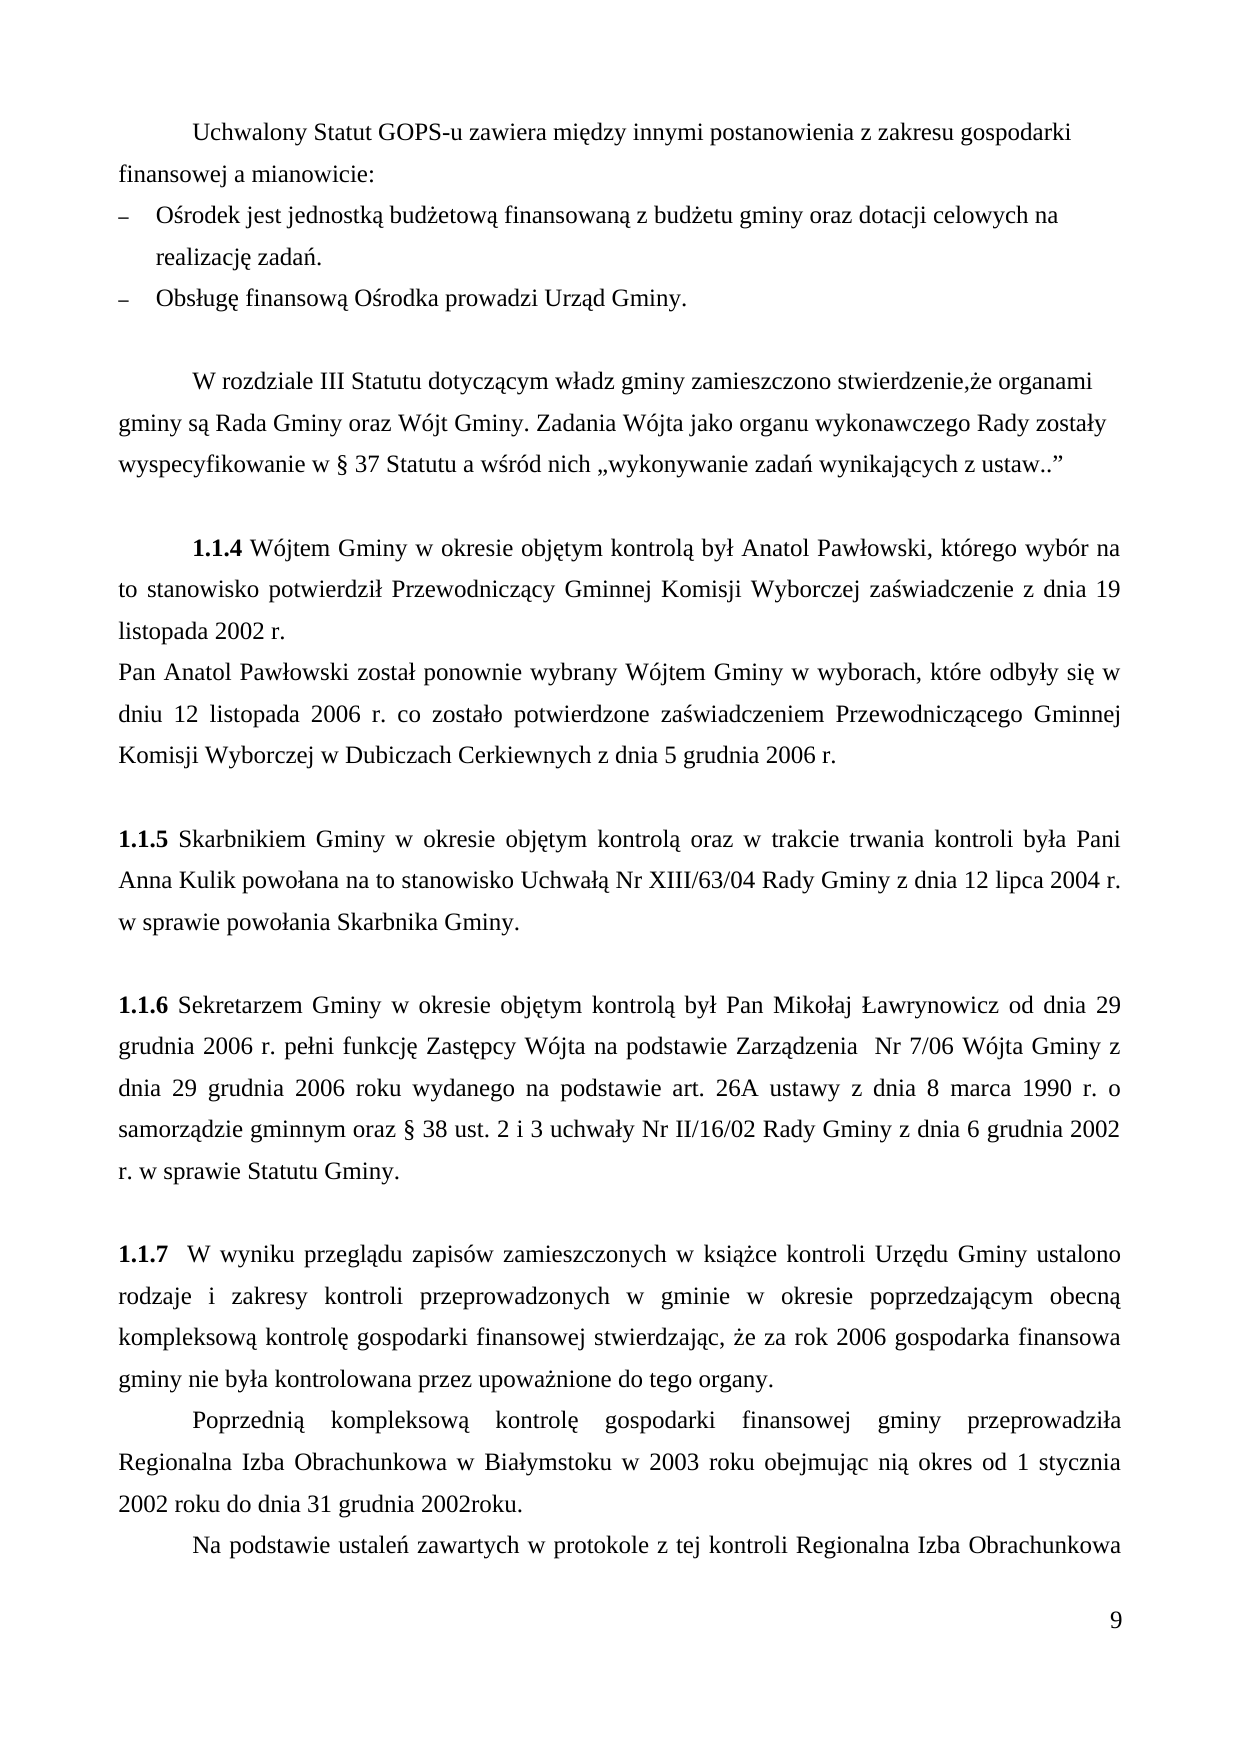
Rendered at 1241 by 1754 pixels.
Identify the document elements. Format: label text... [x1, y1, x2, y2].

text 1.1.5 Skarbnikiem Gminy w okresie objętym kontrolą oraz w trakcie trwania kontroli była Pani Anna Kulik powołana na to stanowisko Uchwałą Nr XIII/63/04 Rady Gminy z dnia 12 lipca 2004 r. w sprawie powołania Skarbnika Gminy. [118, 825, 1122, 936]
text Poprzednią kompleksową kontrolę gospodarki finansowej gminy przeprowadziła Regionalna Izba Obrachunkowa w Białymstoku w 2003 roku obejmując nią okres od 1 stycznia 2002 roku do dnia 31 grudnia 2002roku. [118, 1407, 1122, 1517]
text 1.1.4 Wójtem Gminy w okresie objętym kontrolą był Anatol Pawłowski, którego wybór na to stanowisko potwierdził Przewodniczący Gminnej Komisji Wyborczej zaświadczenie z dnia 19 listopada 2002 r. [118, 534, 1122, 644]
text 1.1.7 W wyniku przeglądu zapisów zamieszczonych w książce kontroli Urzędu Gminy ustalono rodzaje i zakresy kontroli przeprowadzonych w gminie w okresie poprzedzającym obecną kompleksową kontrolę gospodarki finansowej stwierdzając, że za rok 2006 gospodarka finansowa gminy nie była kontrolowana przez upoważnione do tego organy. [118, 1240, 1122, 1393]
text Uchwalony Statut GOPS-u zawiera między innymi postanowienia z zakresu gospodarki finansowej a mianowicie: [118, 118, 1122, 187]
text Na podstawie ustaleń zawartych w protokole z tej kontroli Regionalna Izba Obrachunkowa [118, 1531, 1122, 1559]
text Pan Anatol Pawłowski został ponownie wybrany Wójtem Gminy w wyborach, które odbyły się w dniu 12 listopada 2006 r. co zostało potwierdzone zaświadczeniem Przewodniczącego Gminnej Komisji Wyborczej w Dubiczach Cerkiewnych z dnia 5 grudnia 2006 r. [118, 658, 1122, 769]
list Obsługę finansową Ośrodka prowadzi Urząd Gminy. [118, 284, 1122, 312]
text W rozdziale III Statutu dotyczącym władz gminy zamieszczono stwierdzenie,że organami gminy są Rada Gminy oraz Wójt Gminy. Zadania Wójta jako organu wykonawczego Rady zostały wyspecyfikowanie w § 37 Statutu a wśród nich „wykonywanie zadań wynikających z ustaw..” [118, 367, 1122, 478]
text 1.1.6 Sekretarzem Gminy w okresie objętym kontrolą był Pan Mikołaj Ławrynowicz od dnia 29 grudnia 2006 r. pełni funkcję Zastępcy Wójta na podstawie Zarządzenia Nr 7/06 Wójta Gminy z dnia 29 grudnia 2006 roku wydanego na podstawie art. 26A ustawy z dnia 8 marca 1990 r. o samorządzie gminnym oraz § 38 ust. 2 i 3 uchwały Nr II/16/02 Rady Gminy z dnia 6 grudnia 2002 r. w sprawie Statutu Gminy. [118, 991, 1122, 1185]
list Ośrodek jest jednostką budżetową finansowaną z budżetu gminy oraz dotacji celowych na realizację zadań. [118, 201, 1122, 271]
